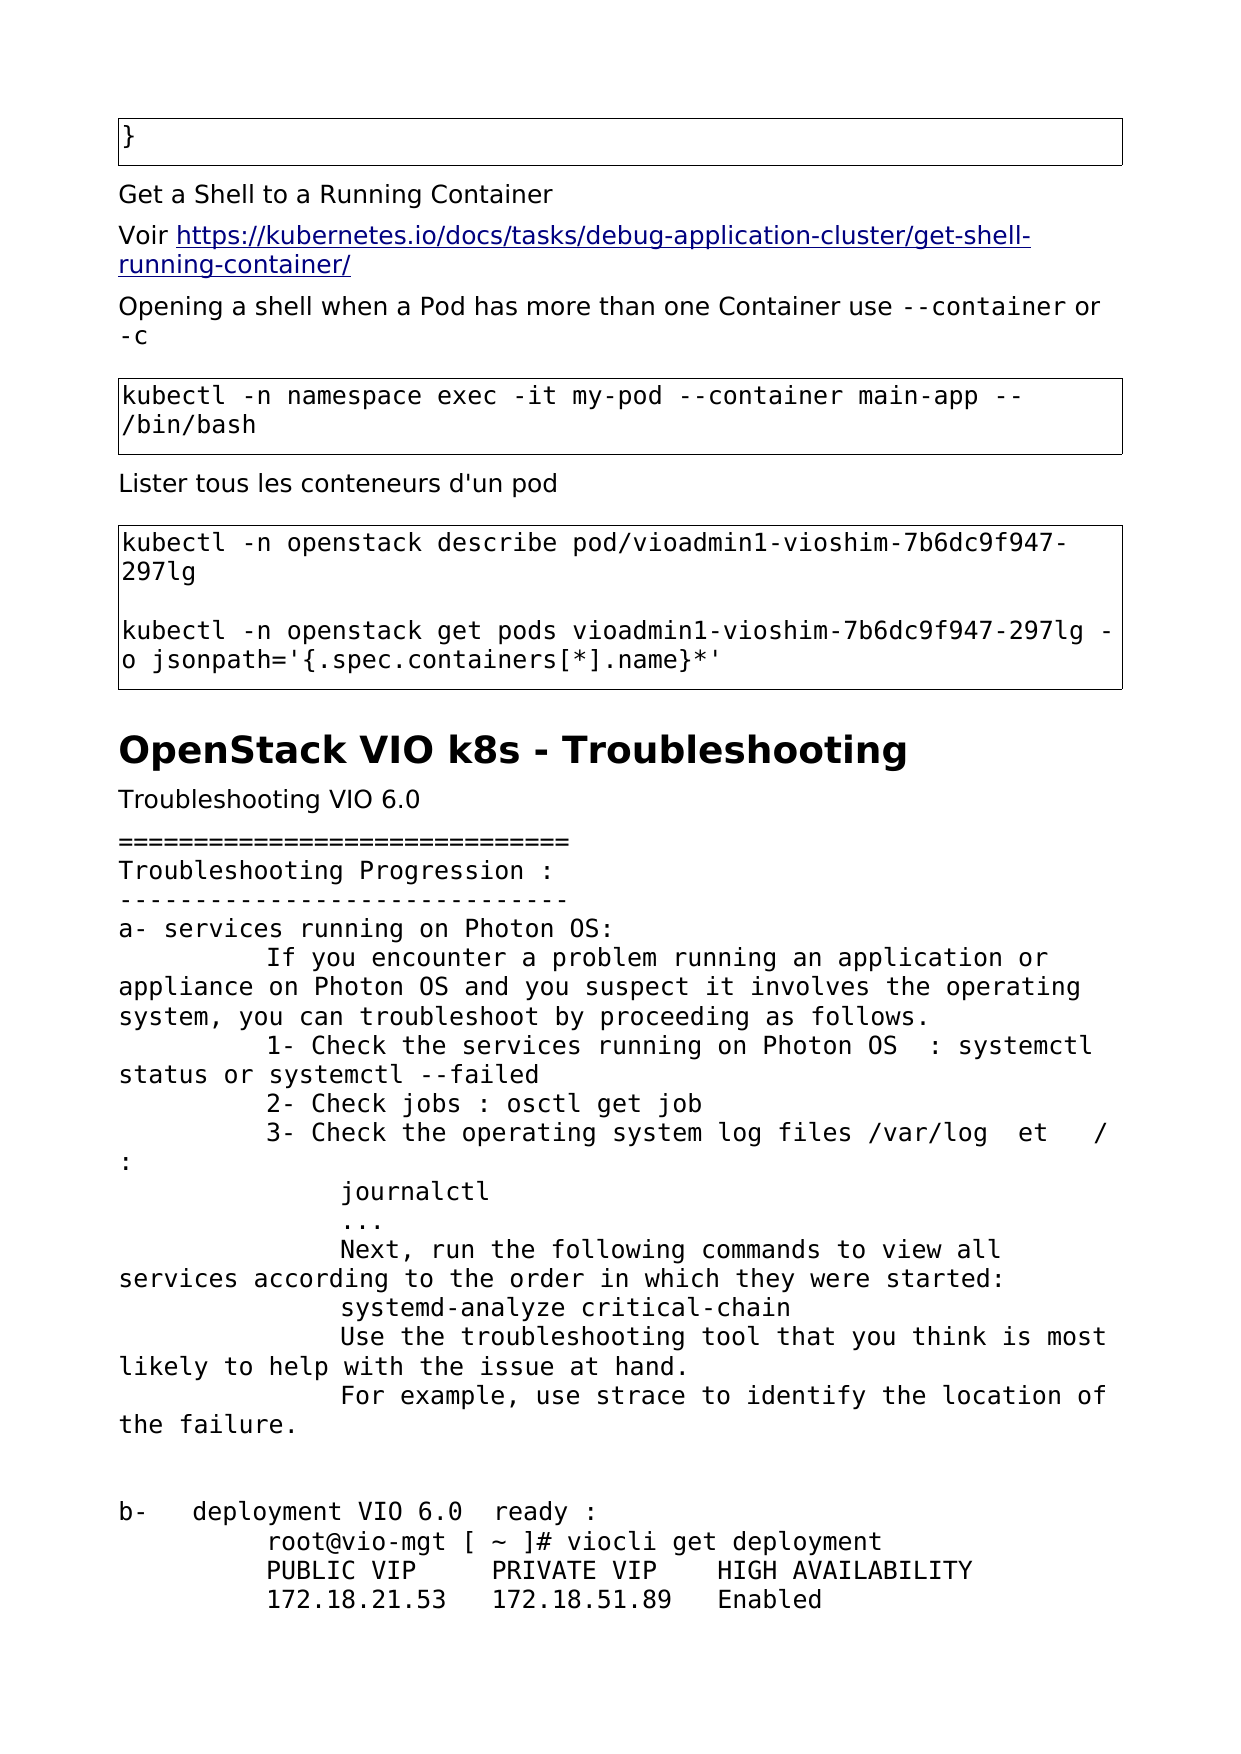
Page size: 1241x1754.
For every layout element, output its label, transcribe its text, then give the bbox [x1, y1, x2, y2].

table_header kubectl -n openstack describe pod/vioadmin1-vioshim-7b6dc9f947-297lg kubectl -n openstack get pods vioadmin1-vioshim-7b6dc9f947-297lg -o jsonpath='{.spec.containers[*].name}*' [119, 526, 1122, 689]
text Lister tous les conteneurs d'un pod [118, 469, 1122, 498]
subtitle OpenStack VIO k8s - Troubleshooting [118, 729, 1122, 772]
text Troubleshooting VIO 6.0 [118, 785, 1122, 814]
text Opening a shell when a Pod has more than one Container use --container or -c [118, 292, 1122, 351]
text Get a Shell to a Running Container [118, 180, 1122, 209]
text Voir https://kubernetes.io/docs/tasks/debug-application-cluster/get-shell-running-container/ [118, 222, 1122, 280]
table_header kubectl -n namespace exec -it my-pod --container main-app -- /bin/bash [119, 379, 1122, 454]
table_header } [119, 119, 1122, 165]
text ============================== Troubleshooting Progression : ------------------------------ a- services running on Photon OS: If you encounter a problem running an application or appliance on Photon OS and you suspect it involves the operating system, you can troubleshoot by proceeding as follows. 1- Check the services running on Photon OS : systemctl status or systemctl --failed 2- Check jobs : osctl get job 3- Check the operating system log files /var/log et / : journalctl ... Next, run the following commands to view all services according to the order in which they were started: systemd-analyze critical-chain Use the troubleshooting tool that you think is most likely to help with the issue at hand. For example, use strace to identify the location of the failure. b- deployment VIO 6.0 ready : root@vio-mgt [ ~ ]# viocli get deployment PUBLIC VIP PRIVATE VIP HIGH AVAILABILITY 172.18.21.53 172.18.51.89 Enabled [118, 827, 1122, 1614]
